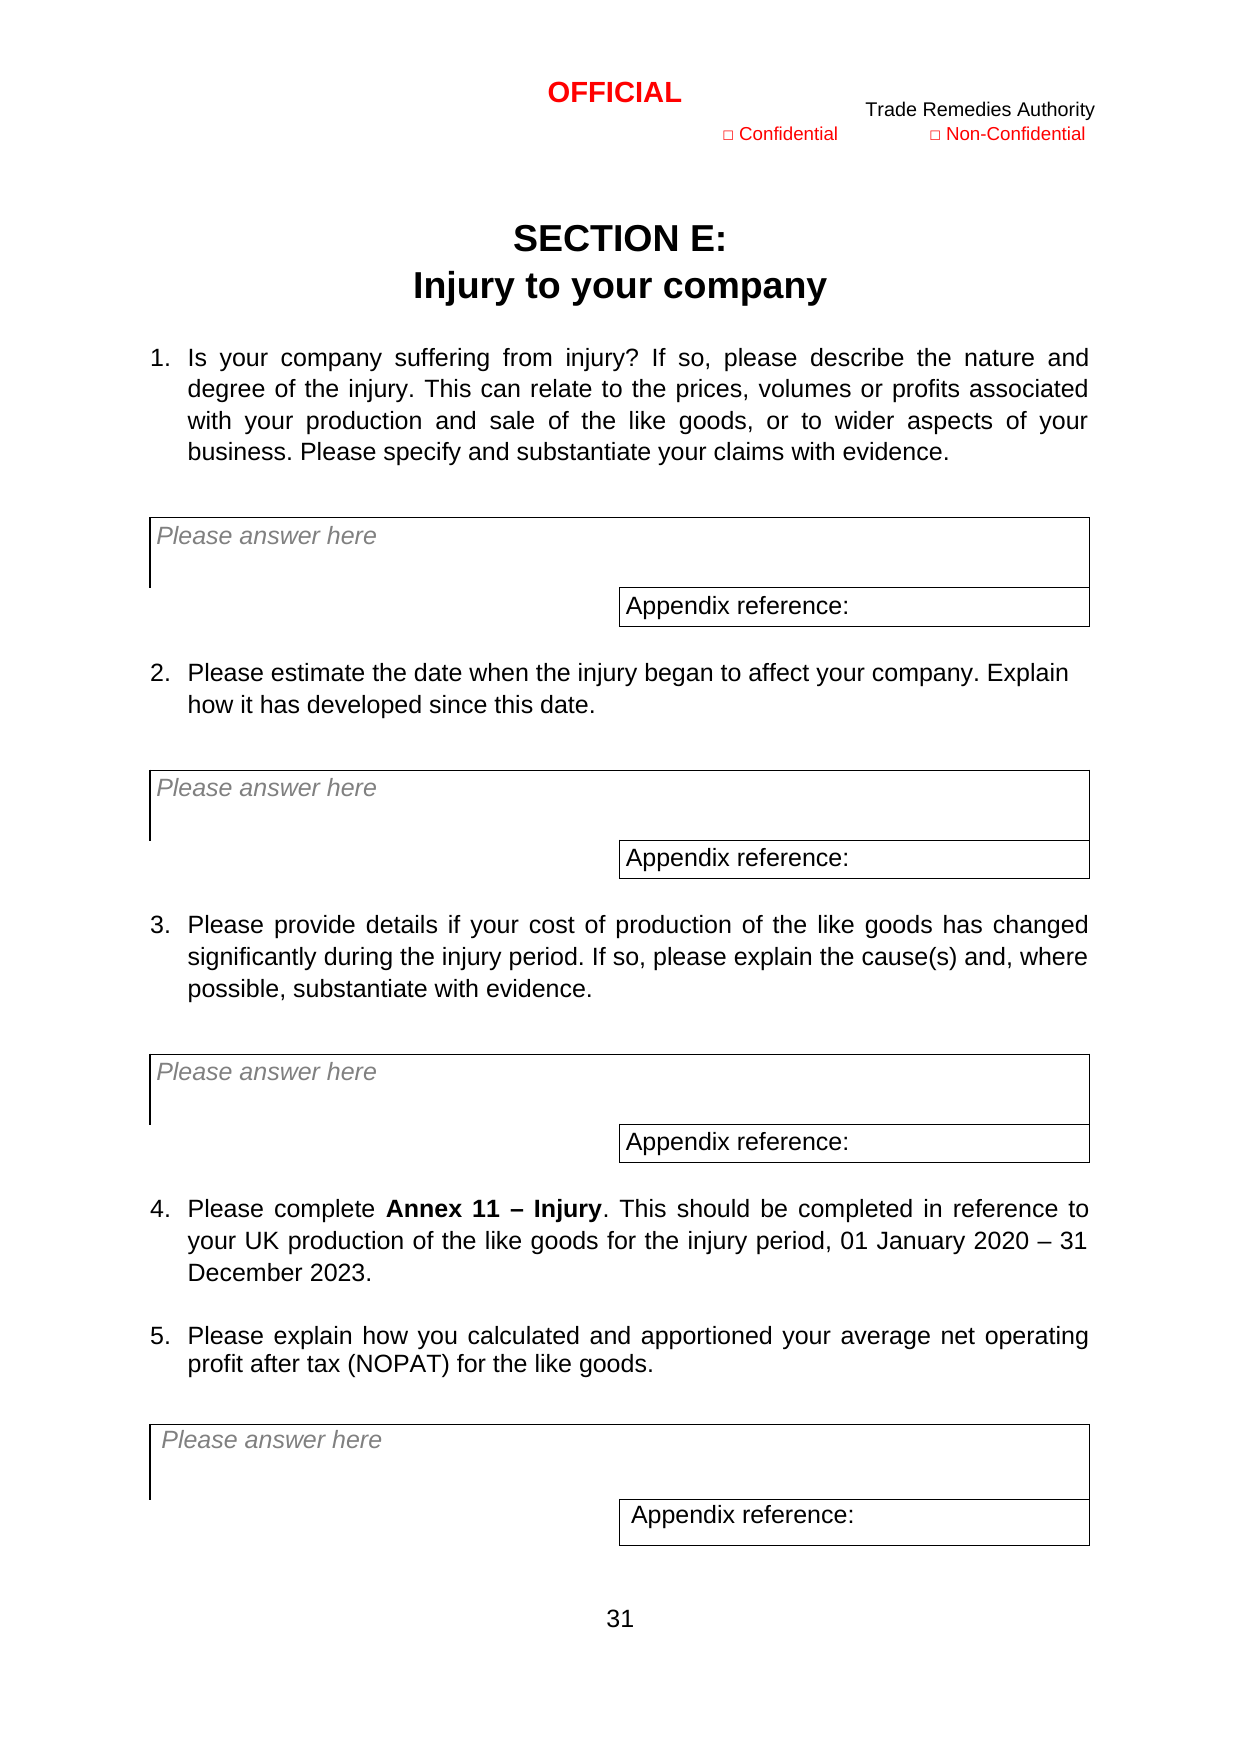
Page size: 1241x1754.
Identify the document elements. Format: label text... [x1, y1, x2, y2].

table_cell [150, 588, 619, 626]
table_header Please answer here [151, 518, 1089, 587]
list Please explain how you calculated and apportioned your average net operating profit after tax (NOPAT) for the like goods. [150, 1321, 1090, 1378]
table_cell Appendix reference: [620, 841, 1089, 878]
list Is your company suffering from injury? If so, please describe the nature and degree of the injury. This can relate to the prices, volumes or profits associated with your production and sale of the like goods, or to wider aspects of your business. Please specify and substantiate your claims with evidence. [150, 343, 1090, 466]
subtitle SECTION E: Injury to your company [150, 216, 1090, 307]
table_cell Appendix reference: [620, 1125, 1089, 1162]
table_cell Appendix reference: [620, 588, 1089, 626]
list Please provide details if your cost of production of the like goods has changed significantly during the injury period. If so, please explain the cause(s) and, where possible, substantiate with evidence. [150, 911, 1090, 1002]
table_cell [150, 841, 619, 878]
list Please complete Annex 11 – Injury. This should be completed in reference to your UK production of the like goods for the injury period, 01 January 2020 – 31 December 2023. [150, 1194, 1090, 1286]
table_cell Appendix reference: [620, 1500, 1089, 1545]
table_cell [150, 1500, 619, 1545]
table_header Please answer here [151, 771, 1089, 839]
table_header Please answer here [151, 1055, 1089, 1123]
table_cell [150, 1125, 619, 1162]
table_header Please answer here [151, 1425, 1089, 1499]
list Please estimate the date when the injury began to affect your company. Explain how it has developed since this date. [150, 658, 1090, 718]
